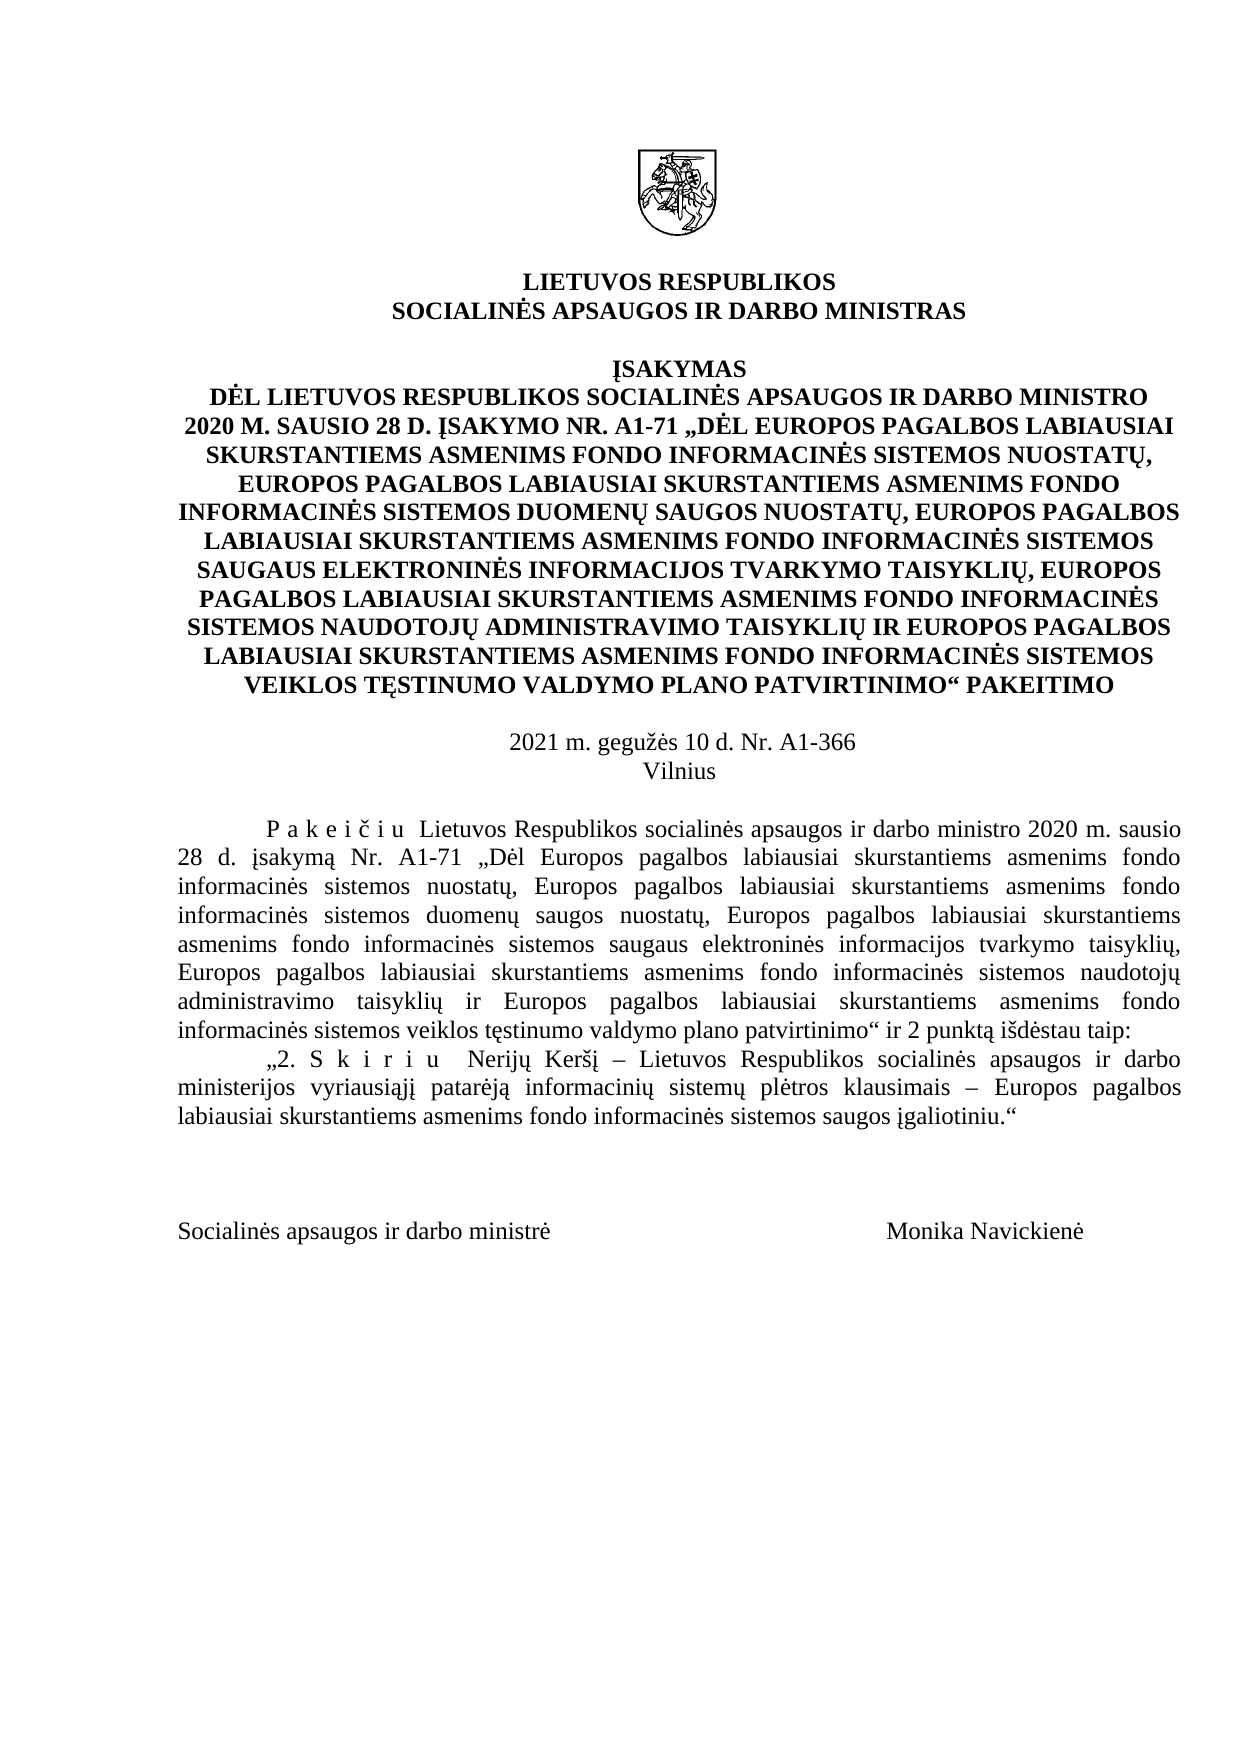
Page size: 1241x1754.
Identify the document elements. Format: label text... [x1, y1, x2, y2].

text ĮSAKYMAS [177, 354, 1181, 382]
text „2. S k i r i u Nerijų Keršį – Lietuvos Respublikos socialinės apsaugos ir darbo ministerijos vyriausiąjį patarėją informacinių sistemų plėtros klausimais – Europos pagalbos labiausiai skurstantiems asmenims fondo informacinės sistemos saugos įgaliotiniu.“ [177, 1044, 1181, 1130]
text LIETUVOS RESPUBLIKOS [177, 267, 1181, 296]
text DĖL LIETUVOS RESPUBLIKOS SOCIALINĖS APSAUGOS IR DARBO MINISTRO 2020 M. SAUSIO 28 D. ĮSAKYMO NR. A1-71 „DĖL EUROPOS PAGALBOS LABIAUSIAI SKURSTANTIEMS ASMENIMS FONDO INFORMACINĖS SISTEMOS NUOSTATŲ, EUROPOS PAGALBOS LABIAUSIAI SKURSTANTIEMS ASMENIMS FONDO INFORMACINĖS SISTEMOS DUOMENŲ SAUGOS NUOSTATŲ, EUROPOS PAGALBOS LABIAUSIAI SKURSTANTIEMS ASMENIMS FONDO INFORMACINĖS SISTEMOS SAUGAUS ELEKTRONINĖS INFORMACIJOS TVARKYMO TAISYKLIŲ, EUROPOS PAGALBOS LABIAUSIAI SKURSTANTIEMS ASMENIMS FONDO INFORMACINĖS SISTEMOS NAUDOTOJŲ ADMINISTRAVIMO TAISYKLIŲ IR EUROPOS PAGALBOS LABIAUSIAI SKURSTANTIEMS ASMENIMS FONDO INFORMACINĖS SISTEMOS VEIKLOS TĘSTINUMO VALDYMO PLANO PATVIRTINIMO“ PAKEITIMO [177, 382, 1181, 699]
text P a k e i č i u Lietuvos Respublikos socialinės apsaugos ir darbo ministro 2020 m. sausio 28 d. įsakymą Nr. A1-71 „Dėl Europos pagalbos labiausiai skurstantiems asmenims fondo informacinės sistemos nuostatų, Europos pagalbos labiausiai skurstantiems asmenims fondo informacinės sistemos duomenų saugos nuostatų, Europos pagalbos labiausiai skurstantiems asmenims fondo informacinės sistemos saugaus elektroninės informacijos tvarkymo taisyklių, Europos pagalbos labiausiai skurstantiems asmenims fondo informacinės sistemos naudotojų administravimo taisyklių ir Europos pagalbos labiausiai skurstantiems asmenims fondo informacinės sistemos veiklos tęstinumo valdymo plano patvirtinimo“ ir 2 punktą išdėstau taip: [177, 814, 1181, 1044]
text Socialinės apsaugos ir darbo ministrė Monika Navickienė [177, 1216, 1181, 1245]
text 2021 m. gegužės 10 d. Nr. A1-366 [177, 727, 1181, 756]
text Vilnius [177, 756, 1181, 785]
text SOCIALINĖS APSAUGOS IR DARBO MINISTRAS [177, 296, 1181, 325]
